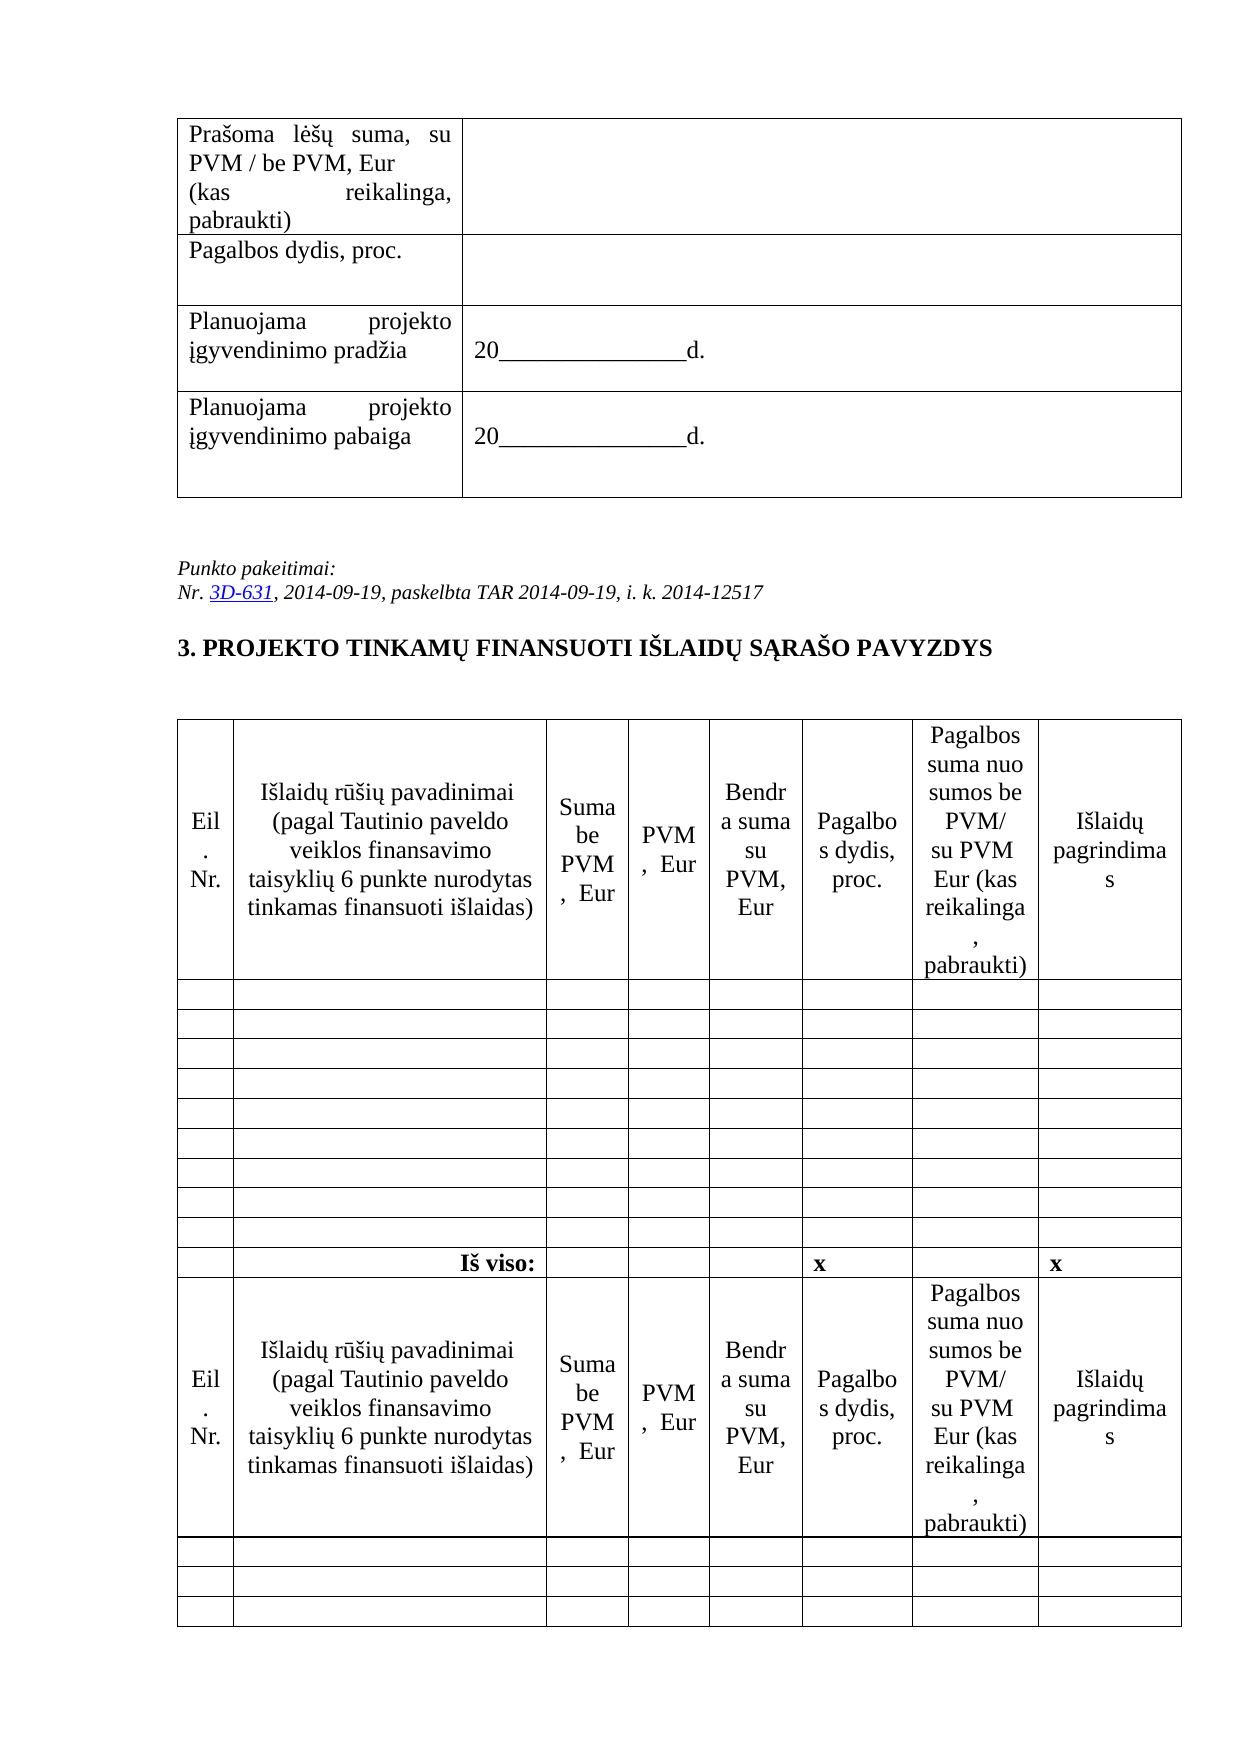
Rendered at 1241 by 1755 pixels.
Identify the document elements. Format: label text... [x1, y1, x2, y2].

table_cell [803, 1129, 912, 1157]
table_cell [547, 1538, 628, 1566]
table_cell [710, 1538, 802, 1566]
table_cell [1039, 980, 1181, 1008]
table_cell [803, 1188, 912, 1217]
table_cell [629, 1069, 709, 1098]
table_header Išlaidų rūšių pavadinimai (pagal Tautinio paveldo veiklos finansavimo taisyklių 6 punkte nurodytas tinkamas finansuoti išlaidas) [234, 720, 546, 979]
table_cell [913, 1567, 1038, 1596]
table_cell [547, 1567, 628, 1596]
table_cell [547, 1248, 628, 1277]
table_cell [234, 1099, 546, 1128]
table_cell [178, 1039, 233, 1068]
table_cell [234, 1567, 546, 1596]
table_cell [913, 1099, 1038, 1128]
text Punkto pakeitimai: [177, 556, 1181, 580]
table_cell [234, 1010, 546, 1038]
table_cell [803, 980, 912, 1008]
table_cell [1039, 1069, 1181, 1098]
table_cell Pagalbos suma nuo sumos be PVM/ su PVM Eur (kas reikalinga, pabraukti) [913, 1278, 1038, 1536]
table_cell [547, 1010, 628, 1038]
table_cell [913, 1597, 1038, 1626]
table_cell [1039, 1010, 1181, 1038]
table_cell [547, 1129, 628, 1157]
table_cell [803, 1218, 912, 1247]
table_cell [234, 980, 546, 1008]
table_cell Planuojama projekto įgyvendinimo pabaiga [178, 392, 462, 497]
table_cell [178, 1218, 233, 1247]
table_header Suma be PVM, Eur [547, 720, 628, 979]
table_cell [803, 1597, 912, 1626]
table_cell [178, 1069, 233, 1098]
table_cell [178, 1010, 233, 1038]
table_cell [913, 1039, 1038, 1068]
table_cell [178, 1129, 233, 1157]
table_header PVM, Eur [629, 720, 709, 979]
table_cell [913, 1248, 1038, 1277]
table_cell [913, 1218, 1038, 1247]
table_cell [710, 1218, 802, 1247]
table_cell Išlaidų rūšių pavadinimai (pagal Tautinio paveldo veiklos finansavimo taisyklių 6 punkte nurodytas tinkamas finansuoti išlaidas) [234, 1278, 546, 1536]
table_cell [629, 1188, 709, 1217]
table_cell [803, 1069, 912, 1098]
table_cell [803, 1099, 912, 1128]
table_cell [803, 1010, 912, 1038]
table_cell [547, 1069, 628, 1098]
table_cell [178, 1567, 233, 1596]
table_cell x [1039, 1248, 1181, 1277]
table_cell [913, 1538, 1038, 1566]
table_cell [1039, 1039, 1181, 1068]
table_cell [547, 1218, 628, 1247]
table_cell [629, 1039, 709, 1068]
table_cell [913, 1129, 1038, 1157]
table_cell [710, 1010, 802, 1038]
table_cell Bendra suma su PVM, Eur [710, 1278, 802, 1536]
text 3. PROJEKTO TINKAMŲ FINANSUOTI IŠLAIDŲ SĄRAŠO PAVYZDYS [177, 633, 1181, 661]
table_cell [178, 1159, 233, 1187]
table_cell [547, 1188, 628, 1217]
table_cell [710, 1129, 802, 1157]
table_cell [710, 980, 802, 1008]
table_cell Pagalbos dydis, proc. [803, 1278, 912, 1536]
table_cell [234, 1597, 546, 1626]
table_cell x [803, 1248, 912, 1277]
table_cell [234, 1188, 546, 1217]
table_cell [629, 1538, 709, 1566]
table_cell [913, 980, 1038, 1008]
table_header Eil. Nr. [178, 720, 233, 979]
table_cell [629, 980, 709, 1008]
table_cell [234, 1039, 546, 1068]
table_cell [547, 1099, 628, 1128]
table_cell [913, 1188, 1038, 1217]
table_cell [234, 1159, 546, 1187]
table_cell [234, 1218, 546, 1247]
table_cell [1039, 1218, 1181, 1247]
table_cell [629, 1159, 709, 1187]
table_cell [710, 1567, 802, 1596]
table_header Pagalbos suma nuo sumos be PVM/ su PVM Eur (kas reikalinga, pabraukti) [913, 720, 1038, 979]
table_cell Suma be PVM, Eur [547, 1278, 628, 1536]
table_cell [710, 1039, 802, 1068]
table_cell [1039, 1567, 1181, 1596]
table_cell [463, 119, 1181, 234]
table_cell 20_______________d. [463, 392, 1181, 497]
table_cell Išlaidų pagrindimas [1039, 1278, 1181, 1536]
table_cell [547, 980, 628, 1008]
table_cell [803, 1567, 912, 1596]
table_cell [629, 1218, 709, 1247]
table_cell [629, 1010, 709, 1038]
text Nr. 3D-631, 2014-09-19, paskelbta TAR 2014-09-19, i. k. 2014-12517 [177, 580, 1181, 604]
table_cell [803, 1039, 912, 1068]
table_cell [629, 1129, 709, 1157]
table_cell [913, 1069, 1038, 1098]
table_cell [1039, 1538, 1181, 1566]
table_cell [803, 1538, 912, 1566]
table_header Bendra suma su PVM, Eur [710, 720, 802, 979]
table_cell Prašoma lėšų suma, su PVM / be PVM, Eur (kas reikalinga, pabraukti) [178, 119, 462, 234]
table_cell [1039, 1099, 1181, 1128]
table_cell [178, 1597, 233, 1626]
table_header Pagalbos dydis, proc. [803, 720, 912, 979]
table_cell [629, 1099, 709, 1128]
table_cell [629, 1248, 709, 1277]
table_cell [178, 1538, 233, 1566]
table_cell 20_______________d. [463, 306, 1181, 391]
table_cell Eil. Nr. [178, 1278, 233, 1536]
table_cell [1039, 1188, 1181, 1217]
table_cell Pagalbos dydis, proc. [178, 235, 462, 305]
table_cell [803, 1159, 912, 1187]
table_cell [1039, 1159, 1181, 1187]
table_cell [234, 1129, 546, 1157]
table_cell [547, 1597, 628, 1626]
table_cell [913, 1159, 1038, 1187]
table_cell [710, 1188, 802, 1217]
table_cell [178, 1099, 233, 1128]
table_cell [710, 1159, 802, 1187]
table_cell [710, 1099, 802, 1128]
table_cell [234, 1069, 546, 1098]
table_cell [913, 1010, 1038, 1038]
table_cell Iš viso: [234, 1248, 546, 1277]
table_cell [234, 1538, 546, 1566]
table_cell [1039, 1129, 1181, 1157]
table_cell [710, 1069, 802, 1098]
table_cell PVM, Eur [629, 1278, 709, 1536]
table_cell [710, 1248, 802, 1277]
table_cell Planuojama projekto įgyvendinimo pradžia [178, 306, 462, 391]
table_cell [629, 1567, 709, 1596]
table_header Išlaidų pagrindimas [1039, 720, 1181, 979]
table_cell [1039, 1597, 1181, 1626]
table_cell [463, 235, 1181, 305]
table_cell [710, 1597, 802, 1626]
table_cell [178, 980, 233, 1008]
table_cell [547, 1159, 628, 1187]
table_cell [629, 1597, 709, 1626]
table_cell [178, 1248, 233, 1277]
table_cell [178, 1188, 233, 1217]
table_cell [547, 1039, 628, 1068]
